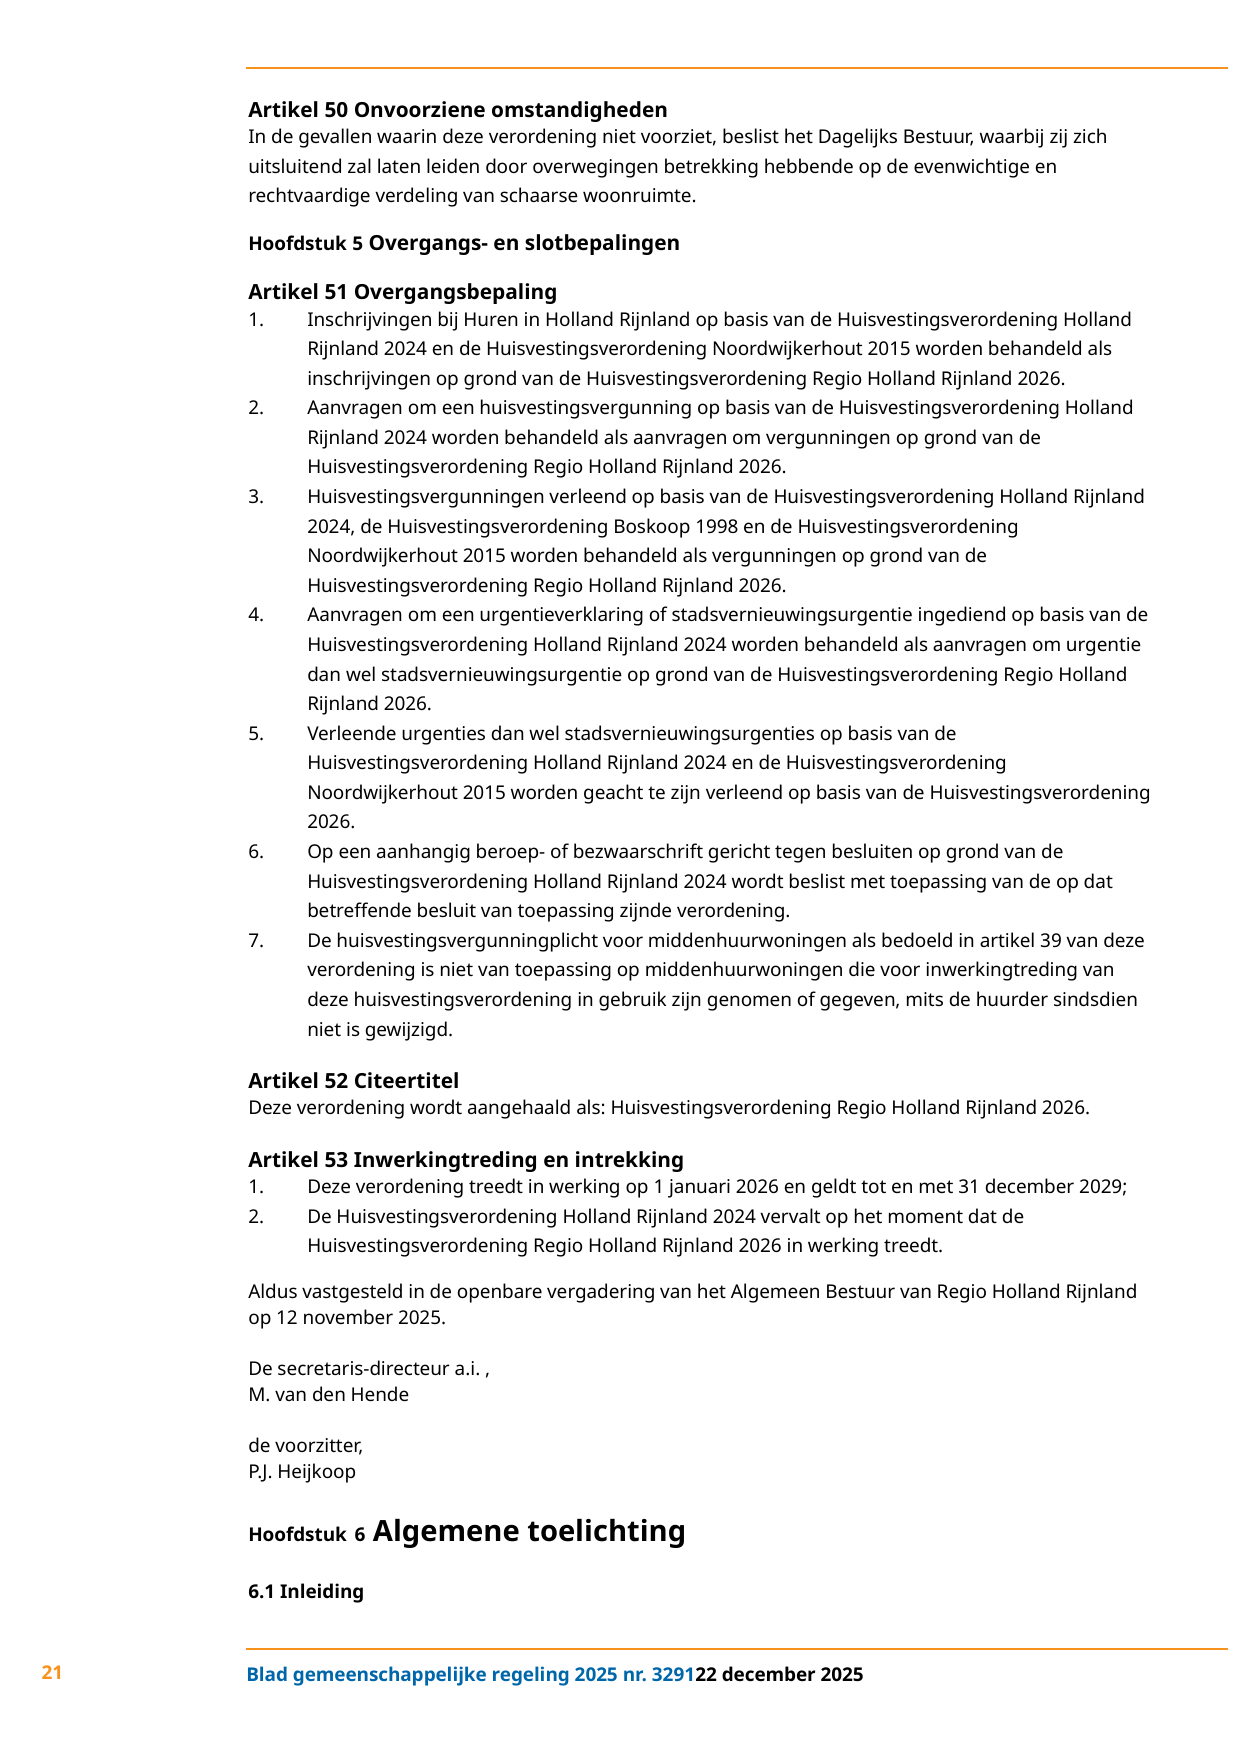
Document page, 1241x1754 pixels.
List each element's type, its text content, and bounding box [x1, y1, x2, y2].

list Aanvragen om een urgentieverklaring of stadsvernieuwingsurgentie ingediend op basis van de Huisvestingsverordening Holland Rijnland 2024 worden behandeld als aanvragen om urgentie dan wel stadsvernieuwingsurgentie op grond van de Huisvestingsverordening Regio Holland Rijnland 2026. [248, 602, 1152, 716]
text Deze verordening wordt aangehaald als: Huisvestingsverordening Regio Holland Rijnland 2026. [248, 1094, 1152, 1120]
list Verleende urgenties dan wel stadsvernieuwingsurgenties op basis van de Huisvestingsverordening Holland Rijnland 2024 en de Huisvestingsverordening Noordwijkerhout 2015 worden geacht te zijn verleend op basis van de Huisvestingsverordening 2026. [248, 720, 1152, 834]
picture [41, 47, 231, 172]
text Aldus vastgesteld in de openbare vergadering van het Algemeen Bestuur van Regio Holland Rijnland op 12 november 2025. [248, 1278, 1152, 1330]
text de voorzitter, [248, 1433, 1152, 1458]
text Hoofdstuk 6 Algemene toelichting [248, 1510, 1152, 1549]
text Artikel 52 Citeertitel [248, 1066, 1152, 1094]
text Artikel 50 Onvoorziene omstandigheden [248, 95, 1152, 123]
list De Huisvestingsverordening Holland Rijnland 2024 vervalt op het moment dat de Huisvestingsverordening Regio Holland Rijnland 2026 in werking treedt. [248, 1203, 1152, 1258]
list Inschrijvingen bij Huren in Holland Rijnland op basis van de Huisvestingsverordening Holland Rijnland 2024 en de Huisvestingsverordening Noordwijkerhout 2015 worden behandeld als inschrijvingen op grond van de Huisvestingsverordening Regio Holland Rijnland 2026. [248, 306, 1152, 391]
text Artikel 53 Inwerkingtreding en intrekking [248, 1145, 1152, 1173]
list Deze verordening treedt in werking op 1 januari 2026 en geldt tot en met 31 december 2029; [248, 1173, 1152, 1199]
list Op een aanhangig beroep- of bezwaarschrift gericht tegen besluiten op grond van de Huisvestingsverordening Holland Rijnland 2024 wordt beslist met toepassing van de op dat betreffende besluit van toepassing zijnde verordening. [248, 838, 1152, 923]
text Artikel 51 Overgangsbepaling [248, 277, 1152, 306]
text De secretaris-directeur a.i. , [248, 1355, 1152, 1381]
list Aanvragen om een huisvestingsvergunning op basis van de Huisvestingsverordening Holland Rijnland 2024 worden behandeld als aanvragen om vergunningen op grond van de Huisvestingsverordening Regio Holland Rijnland 2026. [248, 394, 1152, 479]
text 6.1 Inleiding [248, 1579, 1152, 1604]
text P.J. Heijkoop [248, 1458, 1152, 1484]
text Hoofdstuk 5 Overgangs- en slotbepalingen [248, 228, 1152, 256]
list Huisvestingsvergunningen verleend op basis van de Huisvestingsverordening Holland Rijnland 2024, de Huisvestingsverordening Boskoop 1998 en de Huisvestingsverordening Noordwijkerhout 2015 worden behandeld als vergunningen op grond van de Huisvestingsverordening Regio Holland Rijnland 2026. [248, 483, 1152, 598]
text M. van den Hende [248, 1381, 1152, 1407]
list De huisvestingsvergunningplicht voor middenhuurwoningen als bedoeld in artikel 39 van deze verordening is niet van toepassing op middenhuurwoningen die voor inwerkingtreding van deze huisvestingsverordening in gebruik zijn genomen of gegeven, mits de huurder sindsdien niet is gewijzigd. [248, 927, 1152, 1041]
text In de gevallen waarin deze verordening niet voorziet, beslist het Dagelijks Bestuur, waarbij zij zich uitsluitend zal laten leiden door overwegingen betrekking hebbende op de evenwichtige en rechtvaardige verdeling van schaarse woonruimte. [248, 123, 1152, 208]
